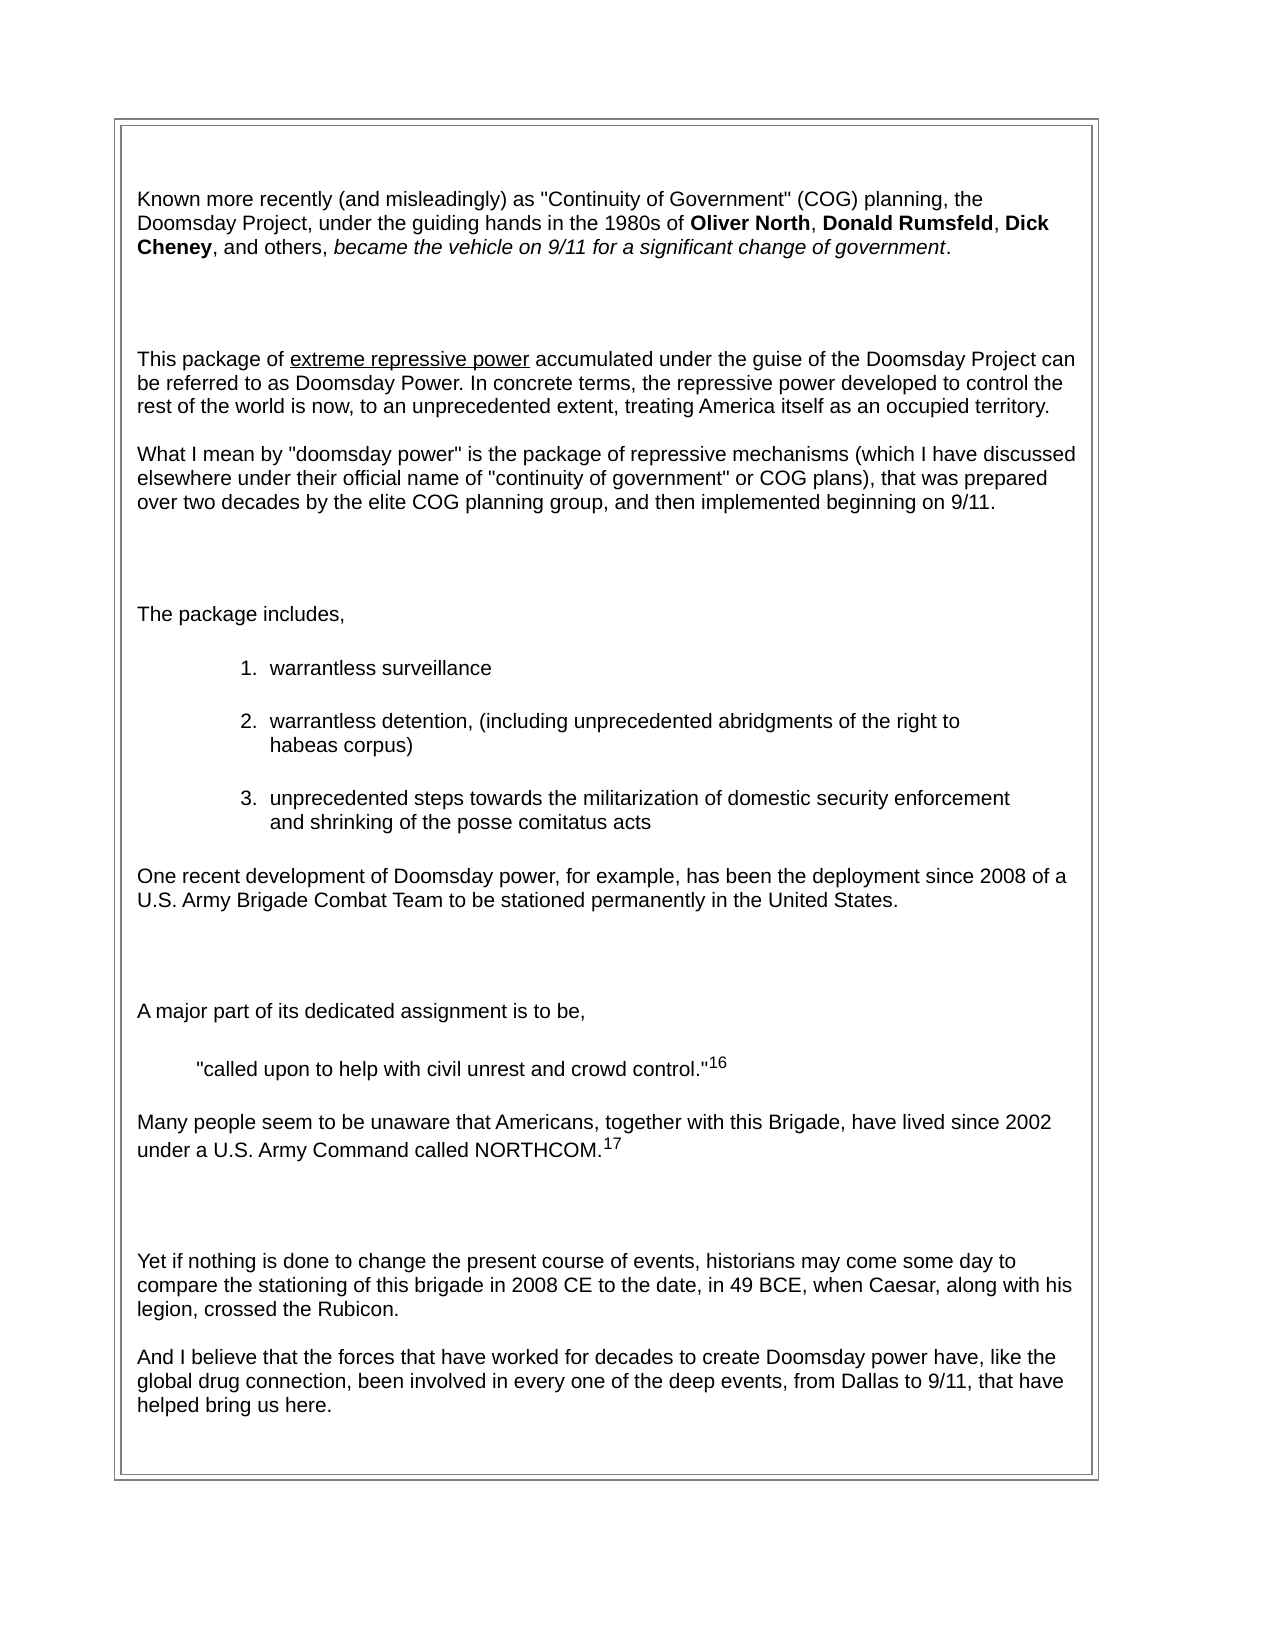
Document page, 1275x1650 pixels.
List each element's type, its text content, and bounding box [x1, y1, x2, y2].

table_header Known more recently (and misleadingly) as "Continuity of Government" (COG) planning, the Doomsday Project, under the guiding hands in the 1980s of Oliver North, Donald Rumsfeld, Dick Cheney, and others, became the vehicle on 9/11 for a significant change of government. This package of extreme repressive power accumulated under the guise of the Doomsday Project can be referred to as Doomsday Power. In concrete terms, the repressive power developed to control the rest of the world is now, to an unprecedented extent, treating America itself as an occupied territory. What I mean by "doomsday power" is the package of repressive mechanisms (which I have discussed elsewhere under their official name of "continuity of government" or COG plans), that was prepared over two decades by the elite COG planning group, and then implemented beginning on 9/11. The package includes, warrantless surveillance warrantless detention, (including unprecedented abridgments of the right to habeas corpus) unprecedented steps towards the militarization of domestic security enforcement and shrinking of the posse comitatus acts One recent development of Doomsday power, for example, has been the deployment since 2008 of a U.S. Army Brigade Combat Team to be stationed permanently in the United States. A major part of its dedicated assignment is to be, "called upon to help with civil unrest and crowd control."16 Many people seem to be unaware that Americans, together with this Brigade, have lived since 2002 under a U.S. Army Command called NORTHCOM.17 Yet if nothing is done to change the present course of events, historians may come some day to compare the stationing of this brigade in 2008 CE to the date, in 49 BCE, when Caesar, along with his legion, crossed the Rubicon. And I believe that the forces that have worked for decades to create Doomsday power have, like the global drug connection, been involved in every one of the deep events, from Dallas to 9/11, that have helped bring us here. [118, 120, 1094, 1474]
